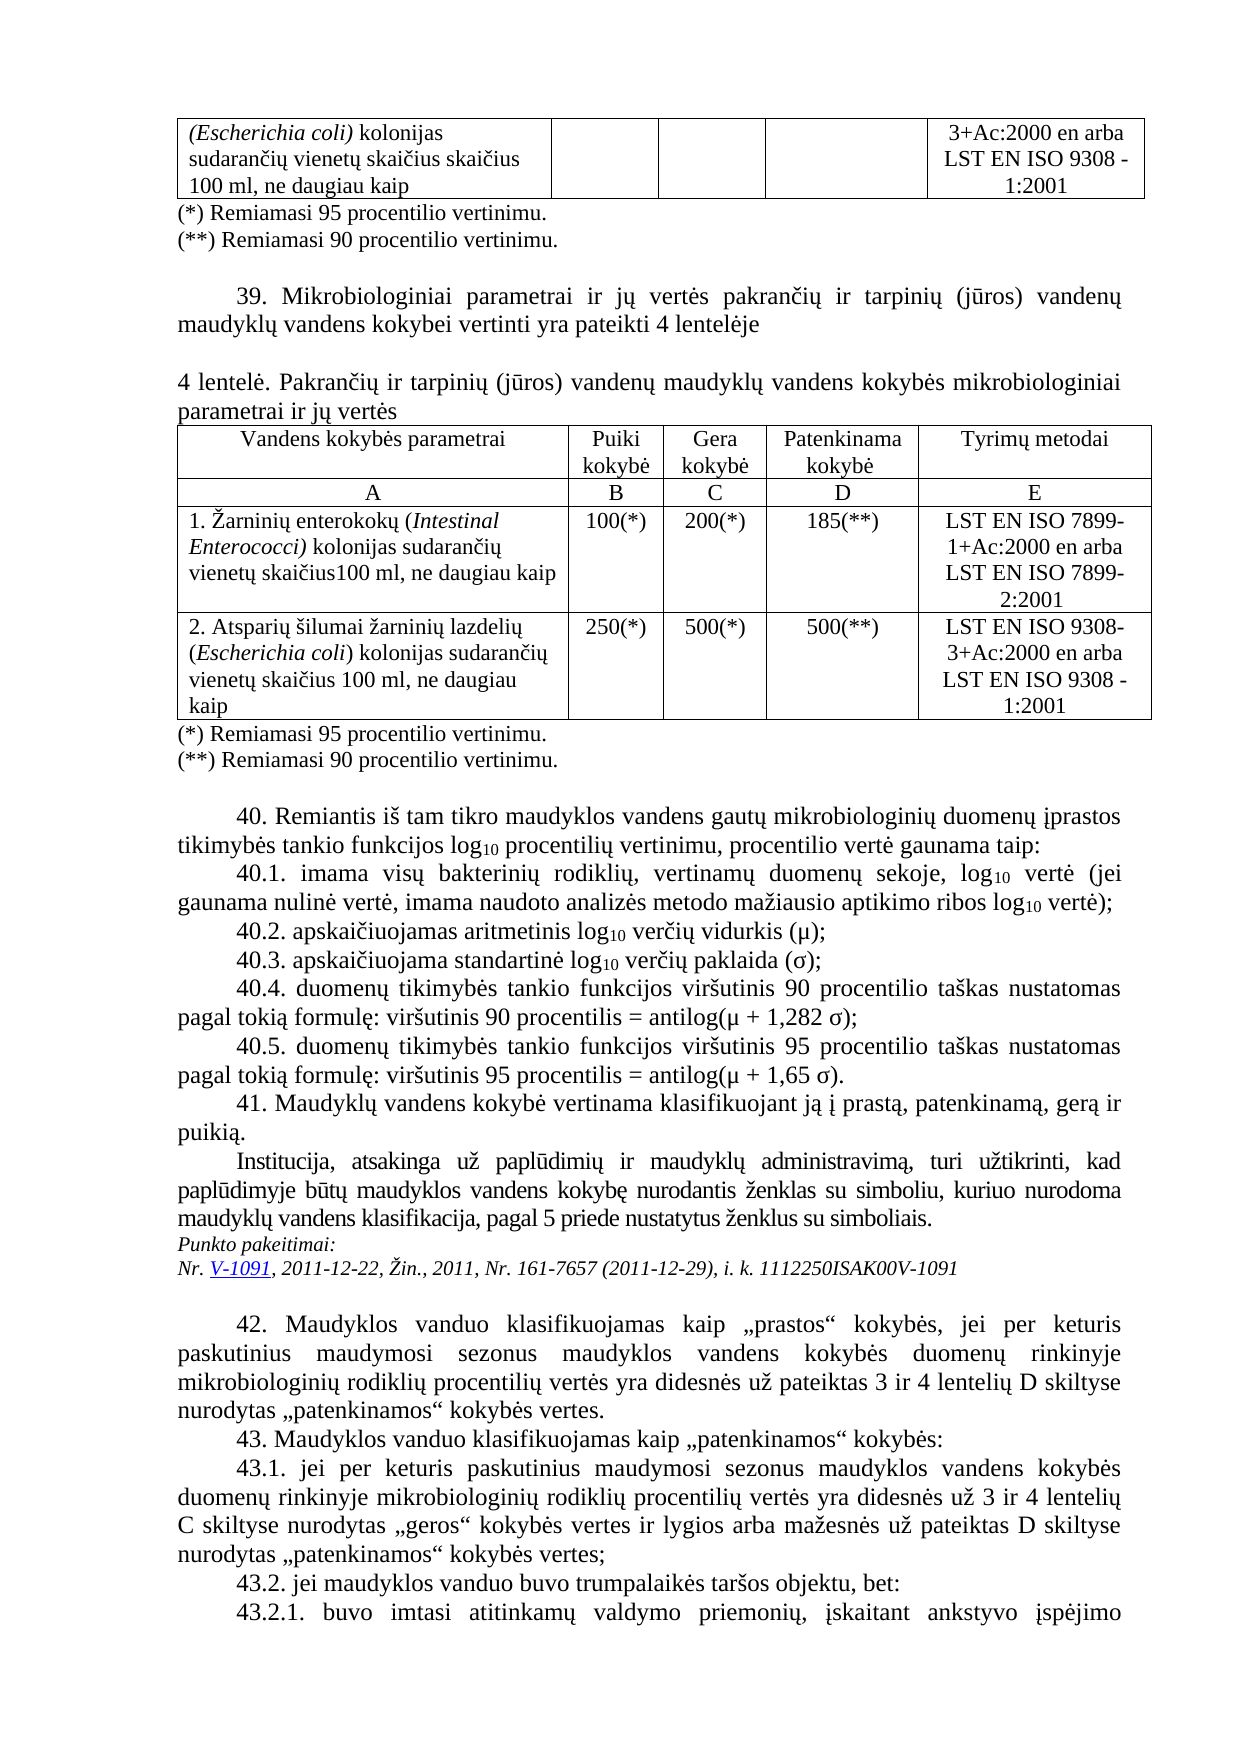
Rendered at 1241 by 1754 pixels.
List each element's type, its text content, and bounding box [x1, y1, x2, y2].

table_header Puiki kokybė [569, 426, 663, 478]
table_cell 1. Žarninių enterokokų (Intestinal Enterococci) kolonijas sudarančių vienetų skaičius100 ml, ne daugiau kaip [178, 507, 568, 612]
table_cell [659, 119, 765, 198]
table_cell 500(*) [664, 613, 766, 718]
table_cell 185(**) [767, 507, 918, 612]
text 40.5. duomenų tikimybės tankio funkcijos viršutinis 95 procentilio taškas nustatomas pagal tokią formulę: viršutinis 95 procentilis = antilog(μ + 1,65 σ). [177, 1031, 1122, 1088]
text 4 lentelė. Pakrančių ir tarpinių (jūros) vandenų maudyklų vandens kokybės mikrobiologiniai parametrai ir jų vertės [177, 367, 1122, 424]
text 41. Maudyklų vandens kokybė vertinama klasifikuojant ją į prastą, patenkinamą, gerą ir puikią. [177, 1088, 1122, 1146]
table_cell C [664, 479, 766, 506]
text 40.4. duomenų tikimybės tankio funkcijos viršutinis 90 procentilio taškas nustatomas pagal tokią formulę: viršutinis 90 procentilis = antilog(μ + 1,282 σ); [177, 973, 1122, 1031]
table_cell 200(*) [664, 507, 766, 612]
table_cell 100(*) [569, 507, 663, 612]
table_cell [766, 119, 927, 198]
text (*) Remiamasi 95 procentilio vertinimu. [177, 199, 1122, 226]
table_cell B [569, 479, 663, 506]
text Punkto pakeitimai: [177, 1232, 1122, 1256]
table_cell E [919, 479, 1151, 506]
text (**) Remiamasi 90 procentilio vertinimu. [177, 226, 1122, 252]
table_header Gera kokybė [664, 426, 766, 478]
text 43.2. jei maudyklos vanduo buvo trumpalaikės taršos objektu, bet: [177, 1568, 1122, 1597]
text 42. Maudyklos vanduo klasifikuojamas kaip „prastos“ kokybės, jei per keturis paskutinius maudymosi sezonus maudyklos vandens kokybės duomenų rinkinyje mikrobiologinių rodiklių procentilių vertės yra didesnės už pateiktas 3 ir 4 lentelių D skiltyse nurodytas „patenkinamos“ kokybės vertes. [177, 1309, 1122, 1424]
table_cell (Escherichia coli) kolonijas sudarančių vienetų skaičius skaičius 100 ml, ne daugiau kaip [178, 119, 551, 198]
table_header Patenkinama kokybė [767, 426, 918, 478]
text 43. Maudyklos vanduo klasifikuojamas kaip „patenkinamos“ kokybės: [177, 1424, 1122, 1453]
text 40.1. imama visų bakterinių rodiklių, vertinamų duomenų sekoje, log10 vertė (jei gaunama nulinė vertė, imama naudoto analizės metodo mažiausio aptikimo ribos log10 vertė); [177, 858, 1122, 916]
text Institucija, atsakinga už paplūdimių ir maudyklų administravimą, turi užtikrinti, kad paplūdimyje būtų maudyklos vandens kokybę nurodantis ženklas su simboliu, kuriuo nurodoma maudyklų vandens klasifikacija, pagal 5 priede nustatytus ženklus su simboliais. [177, 1146, 1122, 1232]
table_cell 3+Ac:2000 en arba LST EN ISO 9308 -1:2001 [928, 119, 1144, 198]
table_cell D [767, 479, 918, 506]
table_cell 250(*) [569, 613, 663, 718]
table_cell [552, 119, 658, 198]
text 40.3. apskaičiuojama standartinė log10 verčių paklaida (σ); [177, 945, 1122, 973]
table_cell LST EN ISO 7899-1+Ac:2000 en arba LST EN ISO 7899-2:2001 [919, 507, 1151, 612]
table_cell 2. Atsparių šilumai žarninių lazdelių (Escherichia coli) kolonijas sudarančių vienetų skaičius 100 ml, ne daugiau kaip [178, 613, 568, 718]
text 40.2. apskaičiuojamas aritmetinis log10 verčių vidurkis (μ); [177, 916, 1122, 945]
table_header Tyrimų metodai [919, 426, 1151, 478]
table_header Vandens kokybės parametrai [178, 426, 568, 478]
text (*) Remiamasi 95 procentilio vertinimu. [177, 720, 1122, 746]
table_cell 500(**) [767, 613, 918, 718]
text 40. Remiantis iš tam tikro maudyklos vandens gautų mikrobiologinių duomenų įprastos tikimybės tankio funkcijos log10 procentilių vertinimu, procentilio vertė gaunama taip: [177, 801, 1122, 858]
text (**) Remiamasi 90 procentilio vertinimu. [177, 746, 1122, 772]
table_cell LST EN ISO 9308-3+Ac:2000 en arba LST EN ISO 9308 -1:2001 [919, 613, 1151, 718]
text 43.2.1. buvo imtasi atitinkamų valdymo priemonių, įskaitant ankstyvo įspėjimo [177, 1597, 1122, 1625]
text 39. Mikrobiologiniai parametrai ir jų vertės pakrančių ir tarpinių (jūros) vandenų maudyklų vandens kokybei vertinti yra pateikti 4 lentelėje [177, 281, 1122, 338]
text Nr. V-1091, 2011-12-22, Žin., 2011, Nr. 161-7657 (2011-12-29), i. k. 1112250ISAK00V-1091 [177, 1256, 1122, 1280]
text 43.1. jei per keturis paskutinius maudymosi sezonus maudyklos vandens kokybės duomenų rinkinyje mikrobiologinių rodiklių procentilių vertės yra didesnės už 3 ir 4 lentelių C skiltyse nurodytas „geros“ kokybės vertes ir lygios arba mažesnės už pateiktas D skiltyse nurodytas „patenkinamos“ kokybės vertes; [177, 1453, 1122, 1568]
table_cell A [178, 479, 568, 506]
